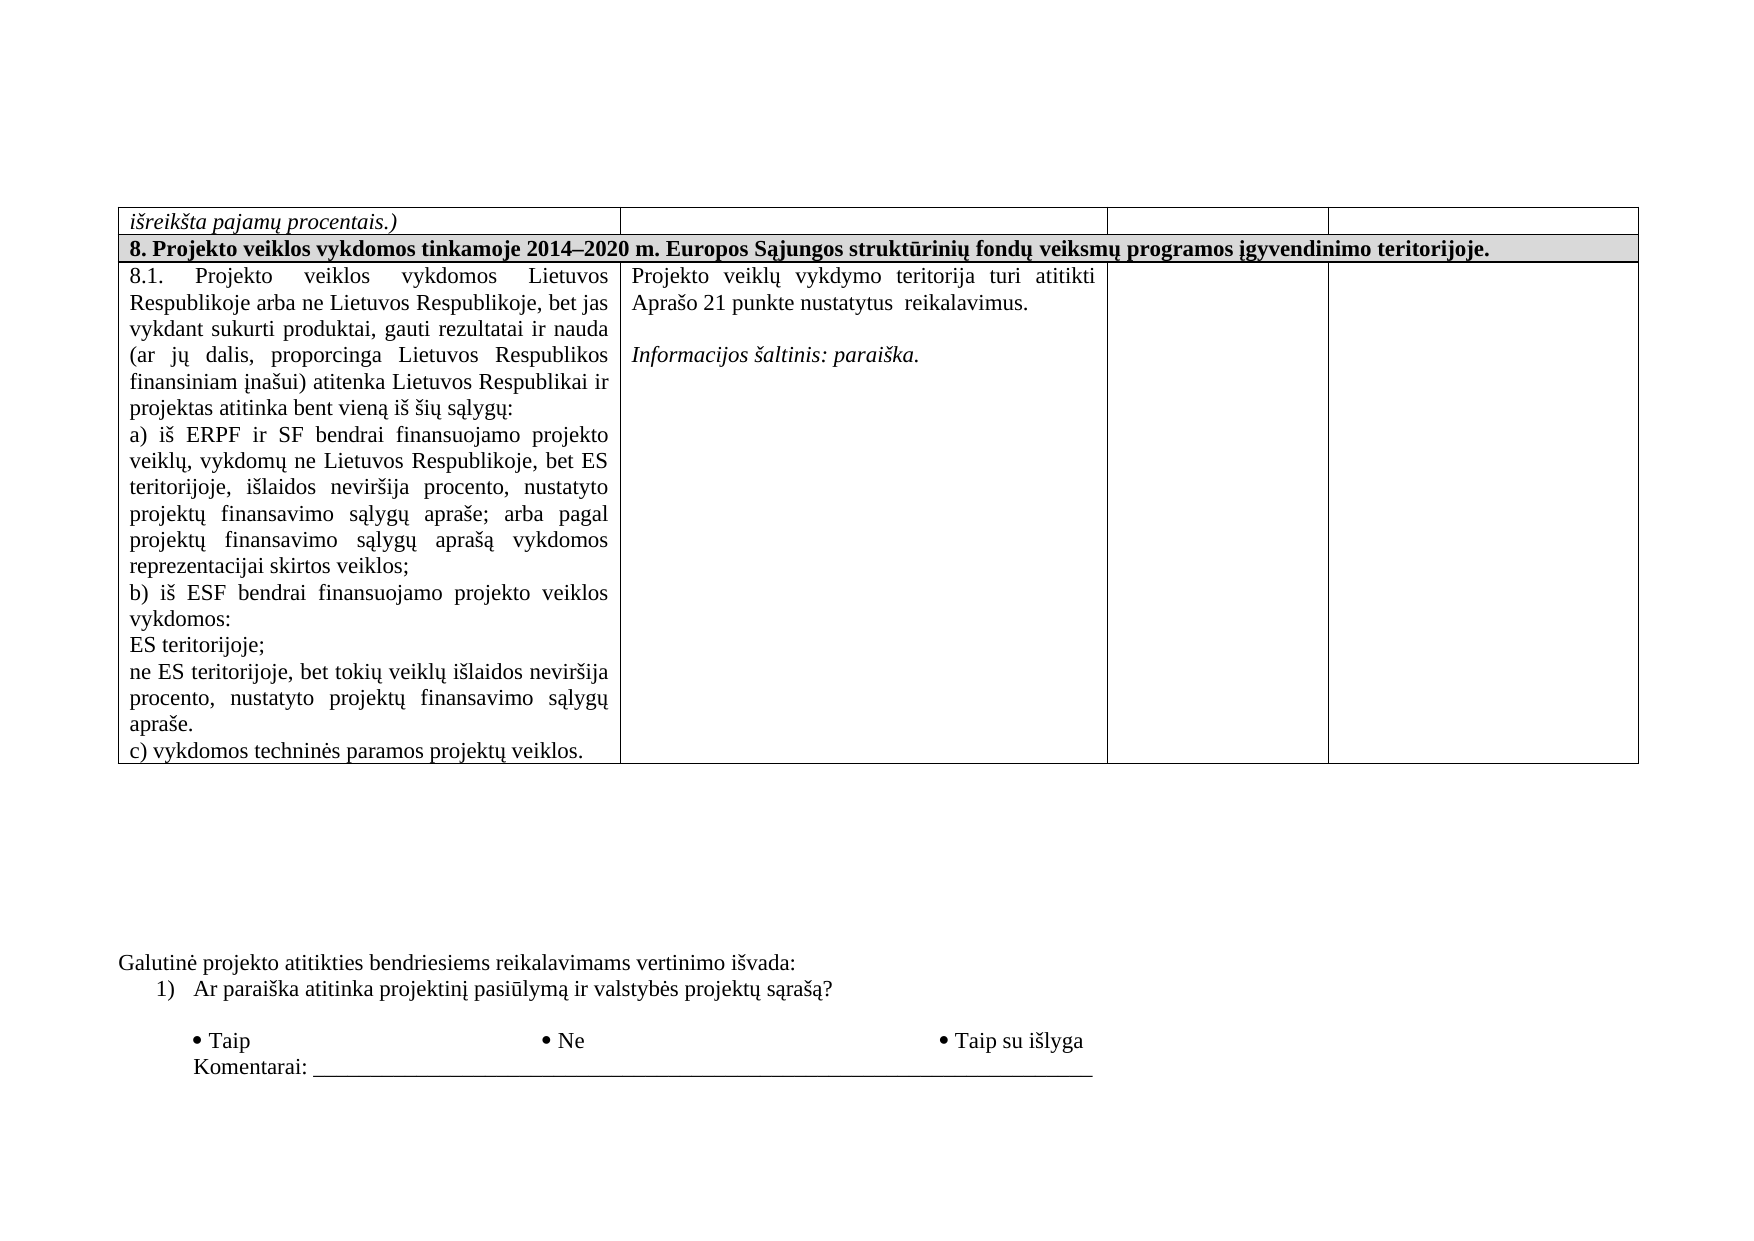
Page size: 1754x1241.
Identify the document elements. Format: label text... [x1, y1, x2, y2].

table_cell [1108, 263, 1328, 763]
text 1) Ar paraiška atitinka projektinį pasiūlymą ir valstybės projektų sąrašą? [156, 975, 1577, 1001]
text Galutinė projekto atitikties bendriesiems reikalavimams vertinimo išvada: [118, 949, 1577, 975]
table_cell 8.1. Projekto veiklos vykdomos Lietuvos Respublikoje arba ne Lietuvos Respublikoje, bet jas vykdant sukurti produktai, gauti rezultatai ir nauda (ar jų dalis, proporcinga Lietuvos Respublikos finansiniam įnašui) atitenka Lietuvos Respublikai ir projektas atitinka bent vieną iš šių sąlygų: a) iš ERPF ir SF bendrai finansuojamo projekto veiklų, vykdomų ne Lietuvos Respublikoje, bet ES teritorijoje, išlaidos neviršija procento, nustatyto projektų finansavimo sąlygų apraše; arba pagal projektų finansavimo sąlygų aprašą vykdomos reprezentacijai skirtos veiklos; b) iš ESF bendrai finansuojamo projekto veiklos vykdomos: ES teritorijoje; ne ES teritorijoje, bet tokių veiklų išlaidos neviršija procento, nustatyto projektų finansavimo sąlygų apraše. c) vykdomos techninės paramos projektų veiklos. [119, 263, 620, 763]
table_cell [621, 208, 1107, 234]
text Komentarai: ____________________________________________________________________ [193, 1053, 1577, 1079]
text  Taip  Ne  Taip su išlyga [193, 1027, 1577, 1053]
table_cell [1329, 263, 1638, 763]
table_cell išreikšta pajamų procentais.) [119, 208, 620, 234]
table_cell [1108, 208, 1328, 234]
table_cell 8. Projekto veiklos vykdomos tinkamoje 2014–2020 m. Europos Sąjungos struktūrinių fondų veiksmų programos įgyvendinimo teritorijoje. [119, 235, 1638, 261]
table_cell [1329, 208, 1638, 234]
table_cell Projekto veiklų vykdymo teritorija turi atitikti Aprašo 21 punkte nustatytus reikalavimus. Informacijos šaltinis: paraiška. [621, 263, 1107, 763]
